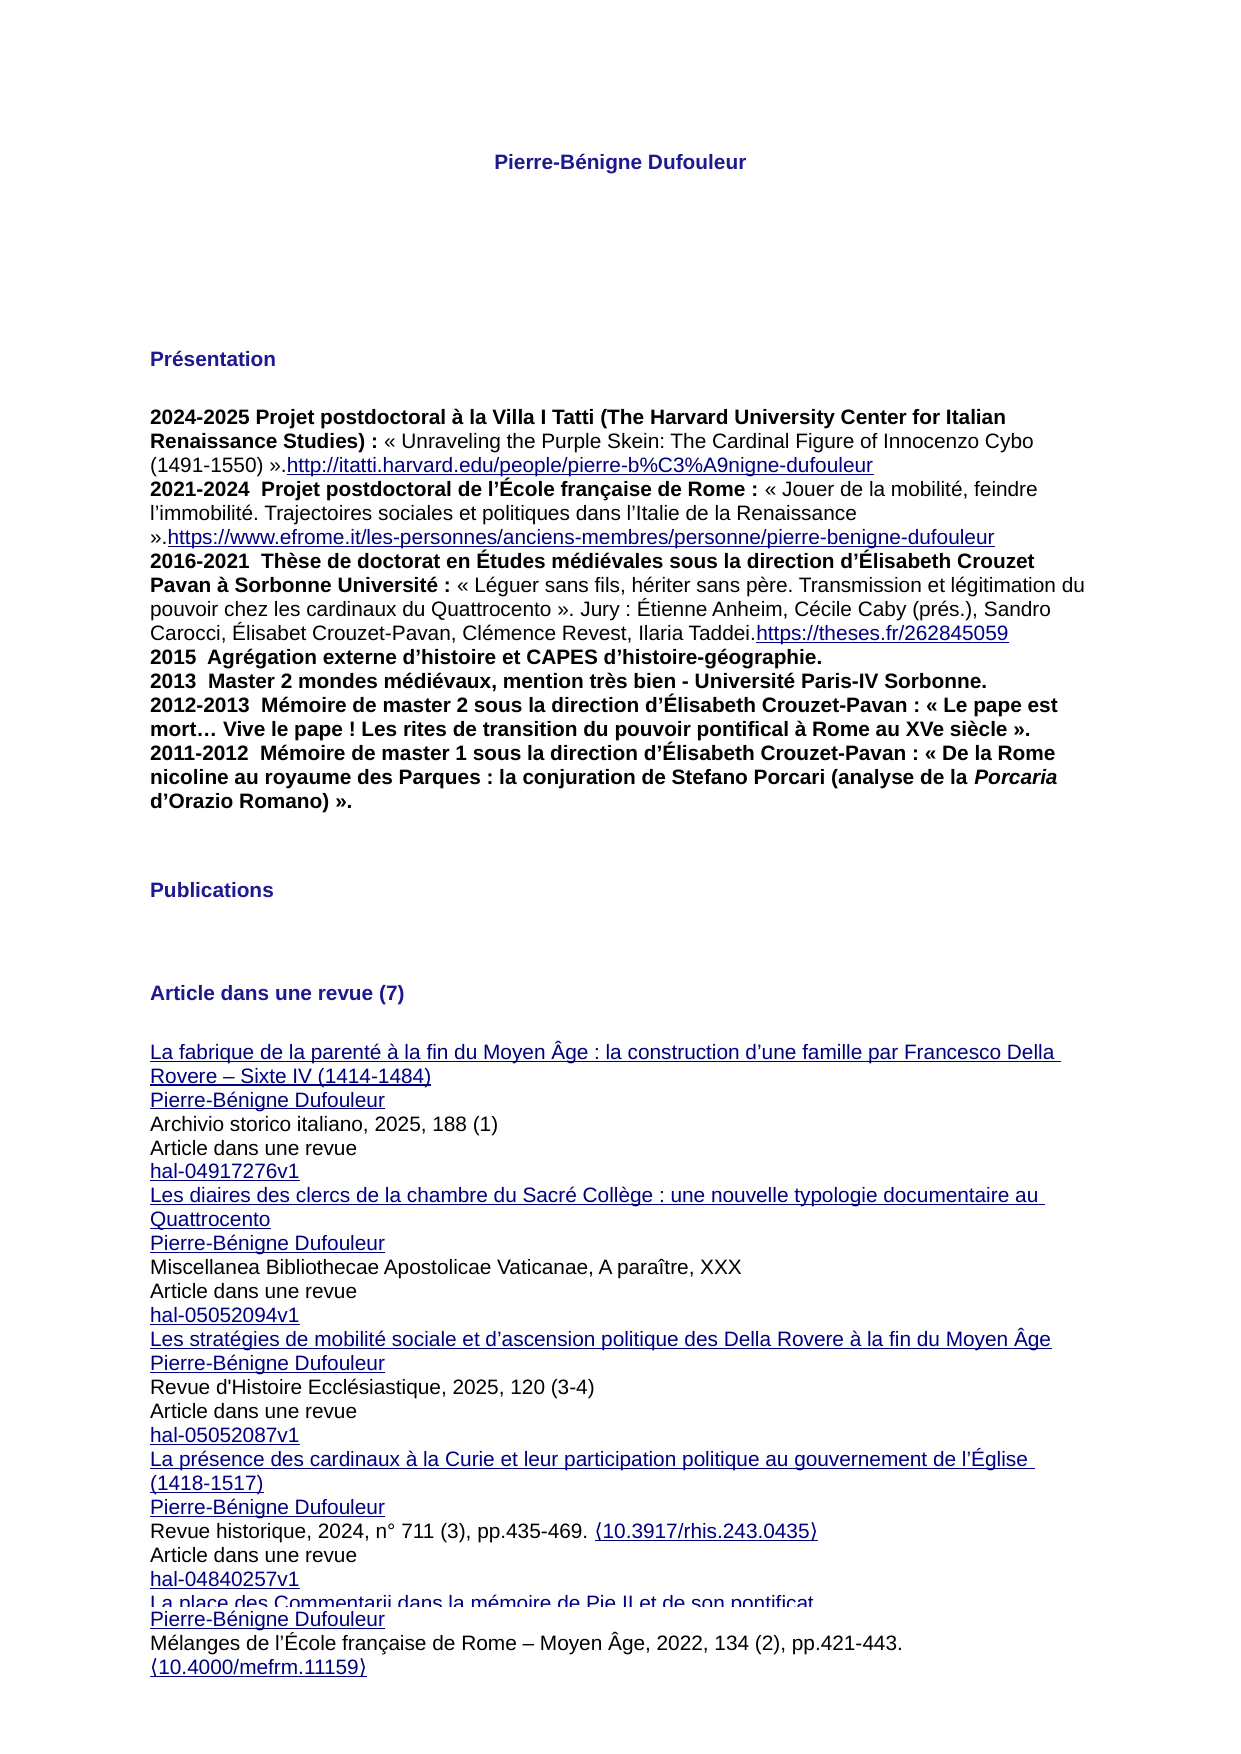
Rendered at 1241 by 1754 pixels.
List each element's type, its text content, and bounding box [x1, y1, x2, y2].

subtitle Présentation [150, 347, 1090, 371]
table_cell La présence des cardinaux à la Curie et leur participation politique au gouvernement de l’Église (1418-1517) Pierre-Bénigne Dufouleur Revue historique, 2024, n° 711 (3), pp.435-469. ⟨10.3917/rhis.243.0435⟩ Article dans une revue hal-04840257v1 [150, 1447, 1090, 1591]
table_header La fabrique de la parenté à la fin du Moyen Âge : la construction d’une famille par Francesco Della Rovere – Sixte IV (1414-1484) Pierre-Bénigne Dufouleur Archivio storico italiano, 2025, 188 (1) Article dans une revue hal-04917276v1 [150, 1040, 1090, 1183]
table_cell Les diaires des clercs de la chambre du Sacré Collège : une nouvelle typologie documentaire au Quattrocento Pierre-Bénigne Dufouleur Miscellanea Bibliothecae Apostolicae Vaticanae, A paraître, XXX Article dans une revue hal-05052094v1 [150, 1183, 1090, 1327]
text 2011-2012 Mémoire de master 1 sous la direction d’Élisabeth Crouzet-Pavan : « De la Rome nicoline au royaume des Parques : la conjuration de Stefano Porcari (analyse de la Porcaria d’Orazio Romano) ». [150, 741, 1090, 812]
text 2013 Master 2 mondes médiévaux, mention très bien - Université Paris-IV Sorbonne. [150, 669, 1090, 693]
table_cell Les stratégies de mobilité sociale et d’ascension politique des Della Rovere à la fin du Moyen Âge Pierre-Bénigne Dufouleur Revue d'Histoire Ecclésiastique, 2025, 120 (3-4) Article dans une revue hal-05052087v1 [150, 1327, 1090, 1447]
subtitle Pierre-Bénigne Dufouleur [150, 150, 1090, 174]
text 2021-2024 Projet postdoctoral de l’École française de Rome : « Jouer de la mobilité, feindre l’immobilité. Trajectoires sociales et politiques dans l’Italie de la Renaissance ».https://www.efrome.it/les-personnes/anciens-membres/personne/pierre-benigne-dufouleur [150, 477, 1090, 549]
text 2016-2021 Thèse de doctorat en Études médiévales sous la direction d’Élisabeth Crouzet Pavan à Sorbonne Université : « Léguer sans fils, hériter sans père. Transmission et légitimation du pouvoir chez les cardinaux du Quattrocento ». Jury : Étienne Anheim, Cécile Caby (prés.), Sandro Carocci, Élisabet Crouzet-Pavan, Clémence Revest, Ilaria Taddei.https://theses.fr/262845059 [150, 549, 1090, 645]
subtitle Publications [150, 878, 1090, 902]
text 2015 Agrégation externe d’histoire et CAPES d’histoire-géographie. [150, 645, 1090, 669]
text 2024-2025 Projet postdoctoral à la Villa I Tatti (The Harvard University Center for Italian Renaissance Studies) : « Unraveling the Purple Skein: The Cardinal Figure of Innocenzo Cybo (1491-1550) ».http://itatti.harvard.edu/people/pierre-b%C3%A9nigne-dufouleur [150, 405, 1090, 477]
text 2012-2013 Mémoire de master 2 sous la direction d’Élisabeth Crouzet-Pavan : « Le pape est mort… Vive le pape ! Les rites de transition du pouvoir pontifical à Rome au XVe siècle ». [150, 693, 1090, 741]
table_cell La place des Commentarii dans la mémoire de Pie II et de son pontificat Pierre-Bénigne Dufouleur Mélanges de l’École française de Rome – Moyen Âge, 2022, 134 (2), pp.421-443. ⟨10.4000/mefrm.11159⟩ [150, 1591, 1090, 1679]
subtitle Article dans une revue (7) [150, 981, 1090, 1005]
